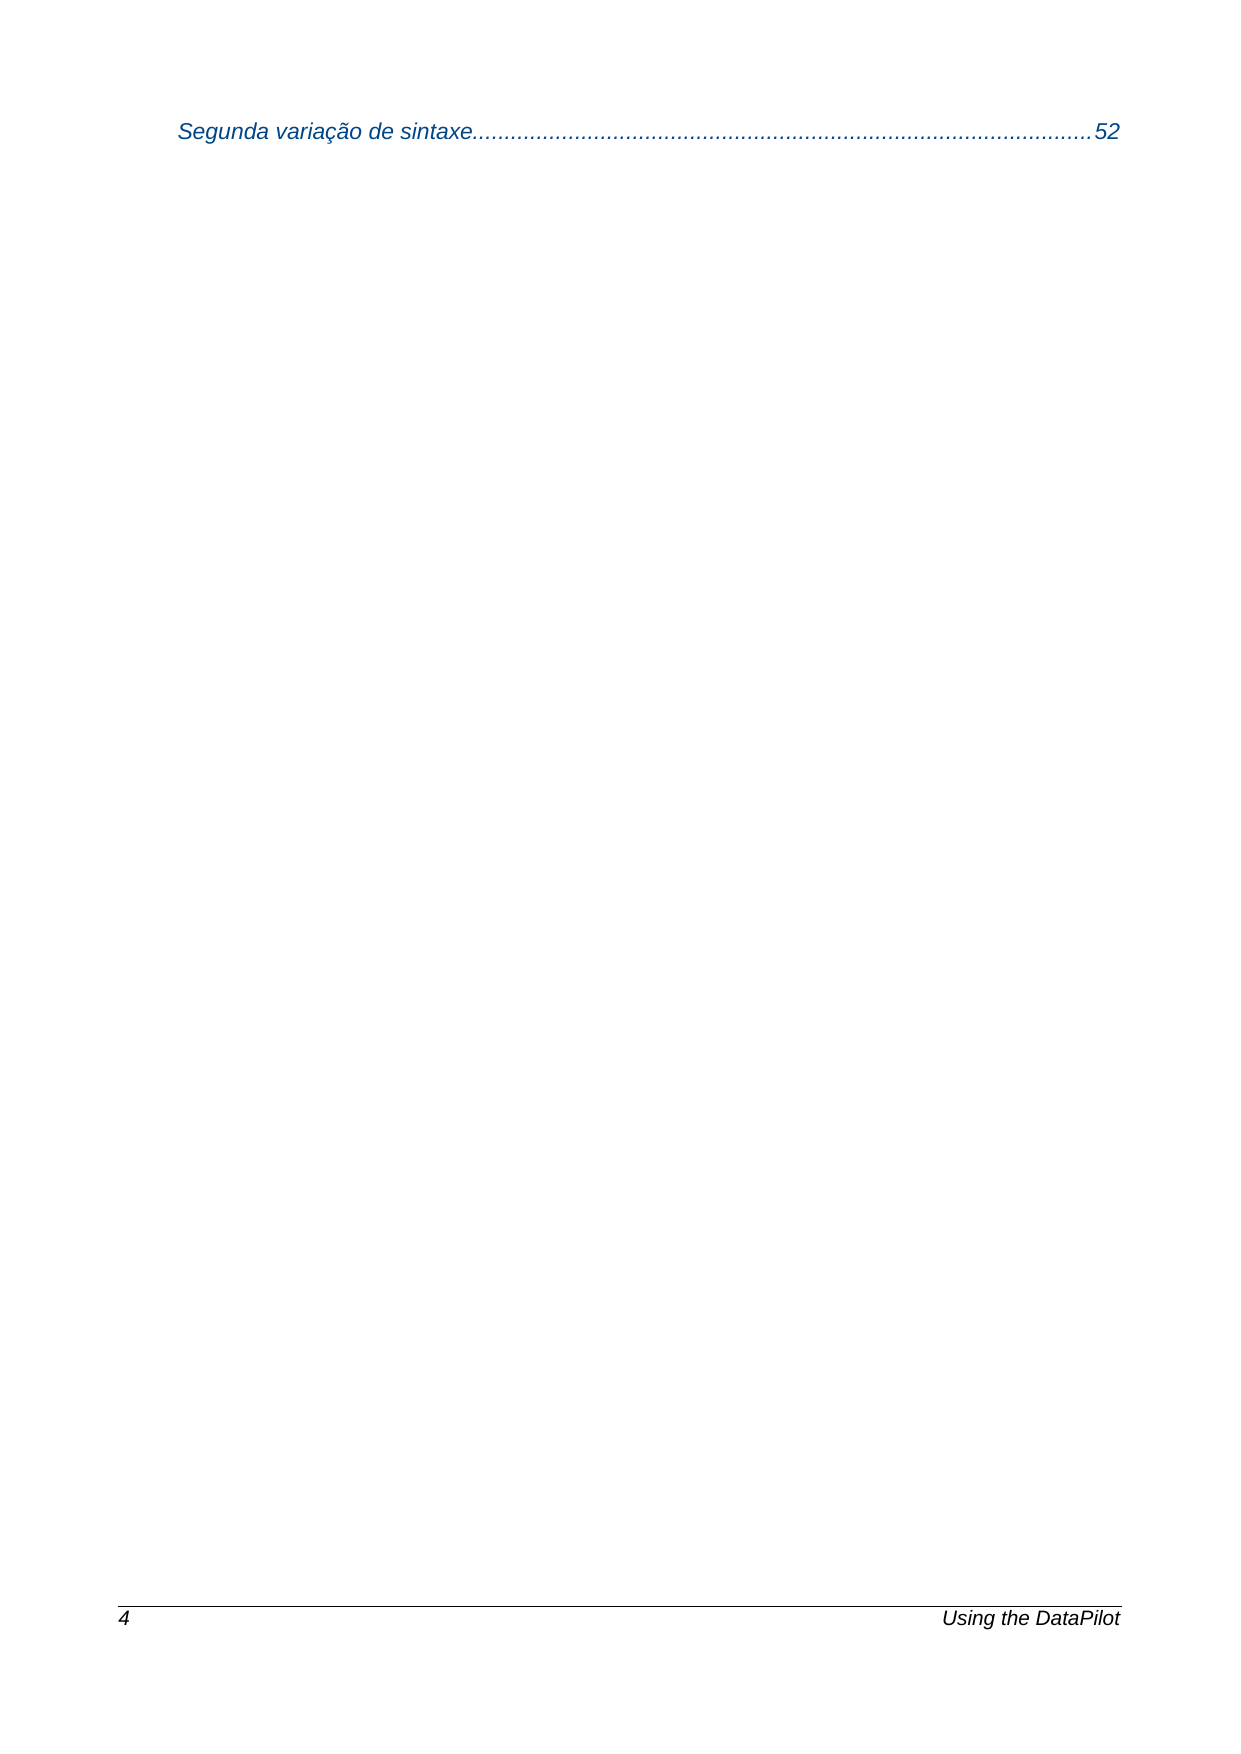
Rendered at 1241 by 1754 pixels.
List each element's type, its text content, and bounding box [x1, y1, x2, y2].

text Segunda variação de sintaxe 52 [177, 118, 1122, 144]
